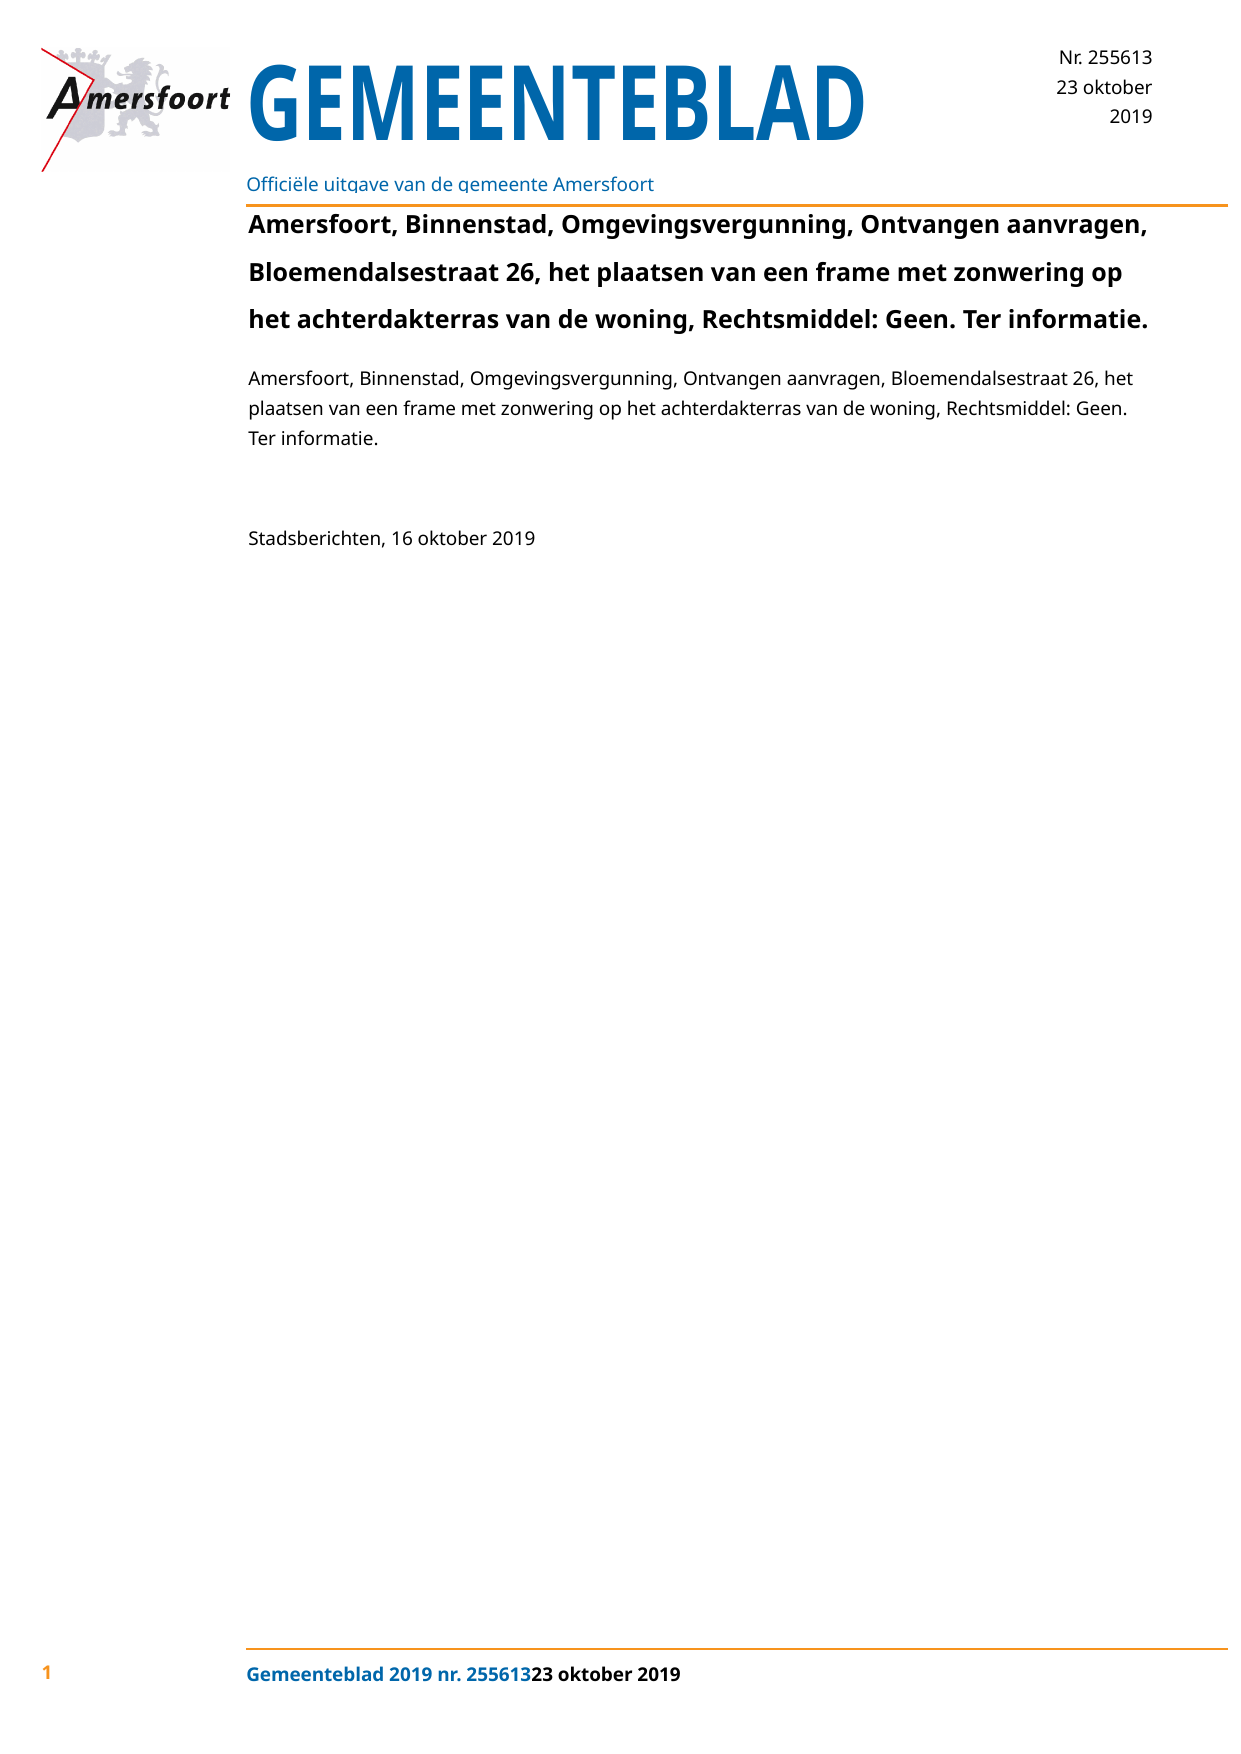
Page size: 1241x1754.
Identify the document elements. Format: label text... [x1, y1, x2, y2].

text Stadsberichten, 16 oktober 2019 [248, 526, 1152, 551]
text Amersfoort, Binnenstad, Omgevingsvergunning, Ontvangen aanvragen, Bloemendalsestraat 26, het plaatsen van een frame met zonwering op het achterdakterras van de woning, Rechtsmiddel: Geen. Ter informatie. [248, 366, 1152, 450]
text Amersfoort, Binnenstad, Omgevingsvergunning, Ontvangen aanvragen, Bloemendalsestraat 26, het plaatsen van een frame met zonwering op het achterdakterras van de woning, Rechtsmiddel: Geen. Ter informatie. [248, 207, 1152, 336]
picture [41, 47, 231, 172]
